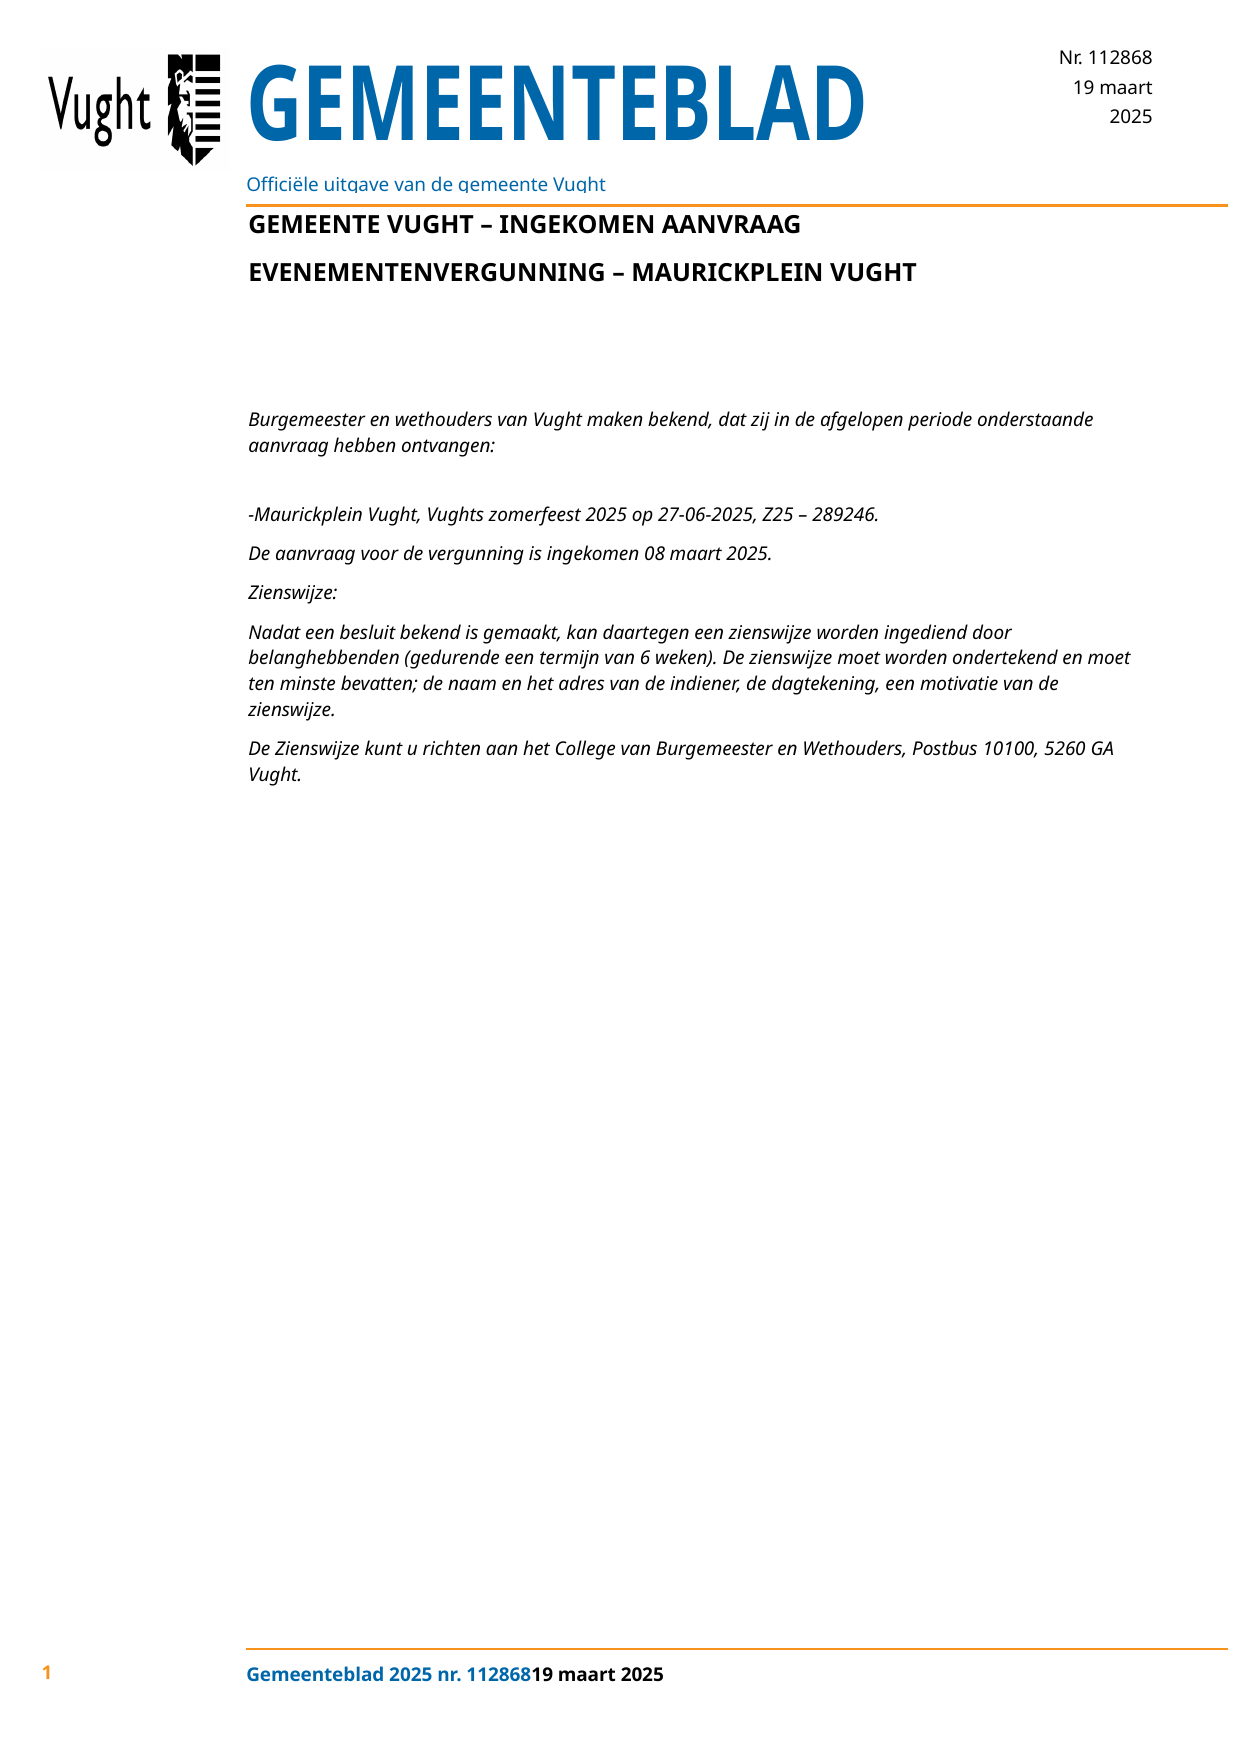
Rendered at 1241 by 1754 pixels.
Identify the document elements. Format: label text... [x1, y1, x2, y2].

text Zienswijze: [248, 579, 1152, 605]
text De aanvraag voor de vergunning is ingekomen 08 maart 2025. [248, 540, 1152, 566]
text GEMEENTE VUGHT – INGEKOMEN AANVRAAG EVENEMENTENVERGUNNING – MAURICKPLEIN VUGHT [248, 207, 1152, 288]
picture [41, 47, 231, 172]
text De Zienswijze kunt u richten aan het College van Burgemeester en Wethouders, Postbus 10100, 5260 GA Vught. [248, 735, 1152, 787]
text -Maurickplein Vught, Vughts zomerfeest 2025 op 27-06-2025, Z25 – 289246. [248, 501, 1152, 527]
text Nadat een besluit bekend is gemaakt, kan daartegen een zienswijze worden ingediend door belanghebbenden (gedurende een termijn van 6 weken). De zienswijze moet worden ondertekend en moet ten minste bevatten; de naam en het adres van de indiener, de dagtekening, een motivatie van de zienswijze. [248, 619, 1152, 722]
text Burgemeester en wethouders van Vught maken bekend, dat zij in de afgelopen periode onderstaande aanvraag hebben ontvangen: [248, 406, 1152, 458]
